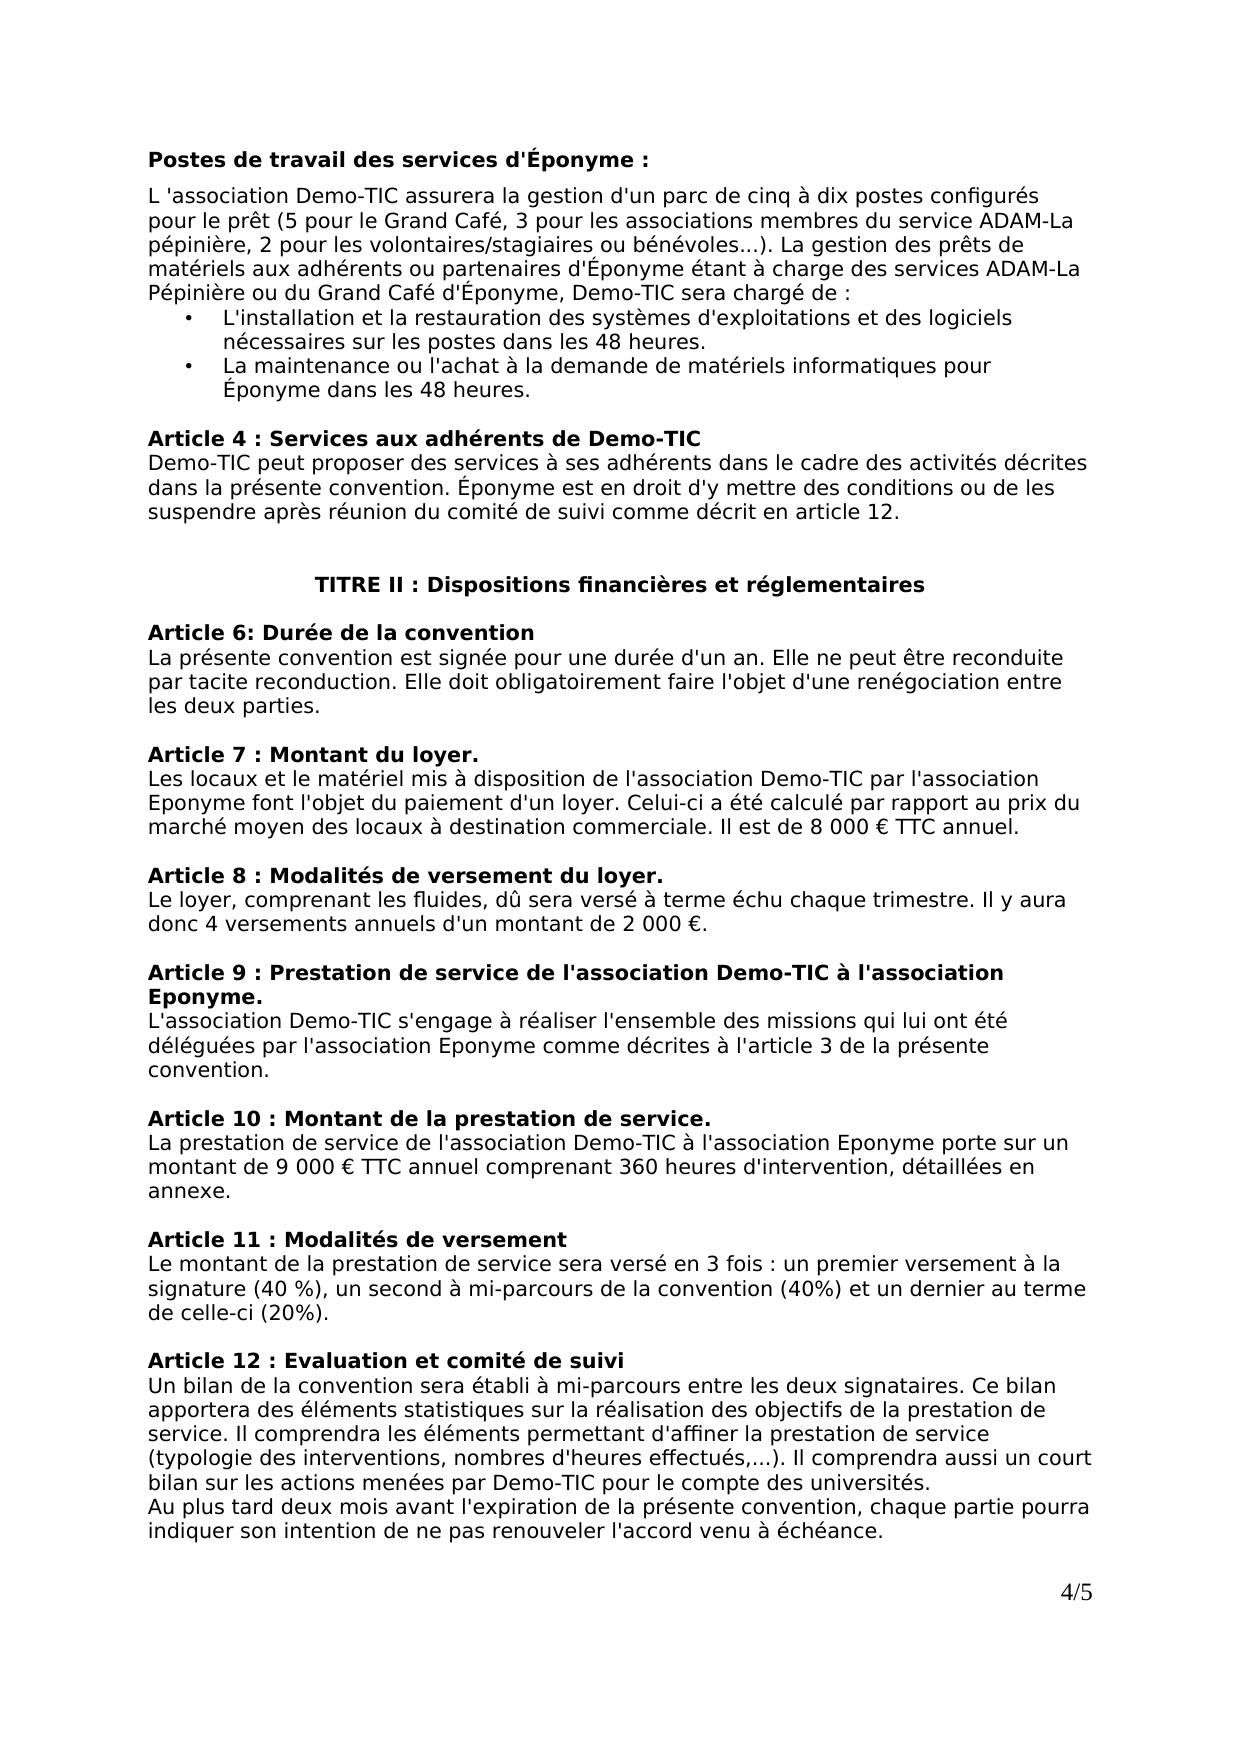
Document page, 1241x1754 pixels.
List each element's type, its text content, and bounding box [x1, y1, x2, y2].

text Article 7 : Montant du loyer. [148, 743, 1092, 767]
text La présente convention est signée pour une durée d'un an. Elle ne peut être reconduite par tacite reconduction. Elle doit obligatoirement faire l'objet d'une renégociation entre les deux parties. [148, 646, 1092, 718]
text Article 11 : Modalités de versement [148, 1228, 1092, 1252]
text La prestation de service de l'association Demo-TIC à l'association Eponyme porte sur un montant de 9 000 € TTC annuel comprenant 360 heures d'intervention, détaillées en annexe. [148, 1131, 1092, 1204]
text Le loyer, comprenant les fluides, dû sera versé à terme échu chaque trimestre. Il y aura donc 4 versements annuels d'un montant de 2 000 €. [148, 888, 1092, 937]
list La maintenance ou l'achat à la demande de matériels informatiques pour Éponyme dans les 48 heures. [185, 354, 1092, 403]
text Article 6: Durée de la convention [148, 621, 1092, 646]
text Le montant de la prestation de service sera versé en 3 fois : un premier versement à la signature (40 %), un second à mi-parcours de la convention (40%) et un dernier au terme de celle-ci (20%). [148, 1252, 1092, 1325]
text Un bilan de la convention sera établi à mi-parcours entre les deux signataires. Ce bilan apportera des éléments statistiques sur la réalisation des objectifs de la prestation de service. Il comprendra les éléments permettant d'affiner la prestation de service (typologie des interventions, nombres d'heures effectués,...). Il comprendra aussi un court bilan sur les actions menées par Demo-TIC pour le compte des universités. [148, 1374, 1092, 1495]
text Les locaux et le matériel mis à disposition de l'association Demo-TIC par l'association Eponyme font l'objet du paiement d'un loyer. Celui-ci a été calculé par rapport au prix du marché moyen des locaux à destination commerciale. Il est de 8 000 € TTC annuel. [148, 767, 1092, 840]
text L'association Demo-TIC s'engage à réaliser l'ensemble des missions qui lui ont été déléguées par l'association Eponyme comme décrites à l'article 3 de la présente convention. [148, 1009, 1092, 1082]
text L 'association Demo-TIC assurera la gestion d'un parc de cinq à dix postes configurés pour le prêt (5 pour le Grand Café, 3 pour les associations membres du service ADAM-La pépinière, 2 pour les volontaires/stagiaires ou bénévoles...). La gestion des prêts de matériels aux adhérents ou partenaires d'Éponyme étant à charge des services ADAM-La Pépinière ou du Grand Café d'Éponyme, Demo-TIC sera chargé de : [148, 184, 1092, 306]
text Article 8 : Modalités de versement du loyer. [148, 864, 1092, 888]
subtitle Postes de travail des services d'Éponyme : [148, 148, 1092, 172]
text Demo-TIC peut proposer des services à ses adhérents dans le cadre des activités décrites dans la présente convention. Éponyme est en droit d'y mettre des conditions ou de les suspendre après réunion du comité de suivi comme décrit en article 12. [148, 451, 1092, 524]
text Article 9 : Prestation de service de l'association Demo-TIC à l'association Eponyme. [148, 961, 1092, 1009]
subtitle Article 4 : Services aux adhérents de Demo-TIC [148, 427, 1092, 451]
text Article 12 : Evaluation et comité de suivi [148, 1349, 1092, 1374]
list L'installation et la restauration des systèmes d'exploitations et des logiciels nécessaires sur les postes dans les 48 heures. [185, 306, 1092, 354]
text Au plus tard deux mois avant l'expiration de la présente convention, chaque partie pourra indiquer son intention de ne pas renouveler l'accord venu à échéance. [148, 1495, 1092, 1543]
text TITRE II : Dispositions financières et réglementaires [148, 573, 1092, 597]
text Article 10 : Montant de la prestation de service. [148, 1107, 1092, 1131]
